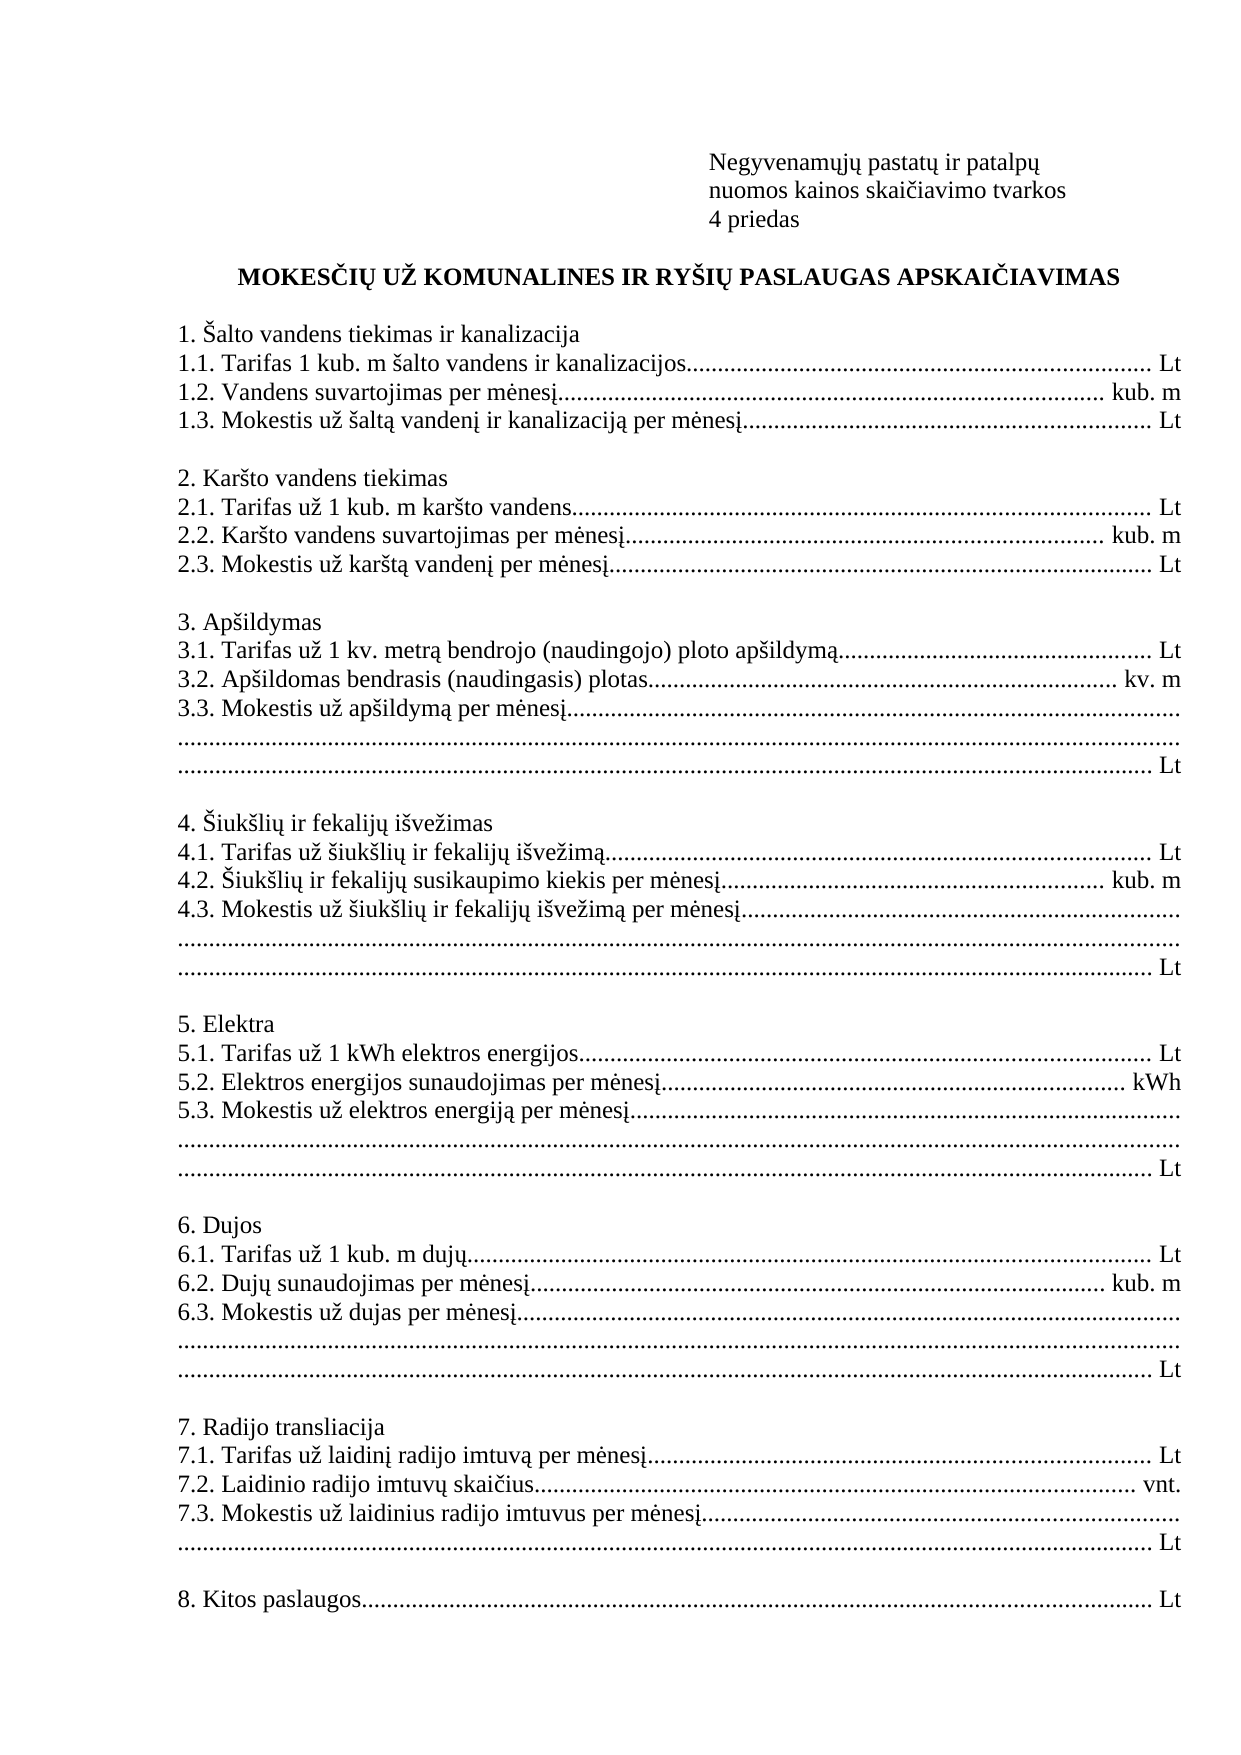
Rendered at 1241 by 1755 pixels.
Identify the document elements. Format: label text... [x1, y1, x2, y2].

text 6. Dujos [177, 1211, 1181, 1239]
text 6.3. Mokestis už dujas per mėnesį Lt [177, 1297, 1181, 1383]
text 5.1. Tarifas už 1 kwh elektros energijos Lt [177, 1038, 1181, 1067]
text 4.1. Tarifas už šiukšlių ir fekalijų išvežimą Lt [177, 837, 1181, 866]
text 8. Kitos paslaugos ........... Lt [177, 1584, 1181, 1613]
text Negyvenamųjų pastatų ir patalpų [177, 147, 1181, 176]
text 5.3. Mokestis už elektros energiją per mėnesį Lt [177, 1096, 1181, 1182]
text 2.2. Karšto vandens suvartojimas per mėnesį kub. m [177, 521, 1181, 549]
text 3.2. Apšildomas bendrasis (naudingasis) plotas kv. m [177, 664, 1181, 693]
text 1.2. Vandens suvartojimas per mėnesį kub. m [177, 377, 1181, 406]
text 5. Elektra [177, 1009, 1181, 1038]
text 7. Radijo transliacija [177, 1412, 1181, 1441]
text 4 priedas [177, 204, 1181, 233]
text Mokesčių už komunalines ir ryšių paslaugas apskaičiavimas [177, 262, 1181, 291]
text 4.3. Mokestis už šiukšlių ir fekalijų išvežimą per mėnesį Lt [177, 894, 1181, 981]
text 6.1. Tarifas už 1 kub. m dujų Lt [177, 1239, 1181, 1268]
text 4.2. Šiukšlių ir fekalijų susikaupimo kiekis per mėnesį kub. m [177, 866, 1181, 894]
text 2. Karšto vandens tiekimas [177, 463, 1181, 492]
text 1. Šalto vandens tiekimas ir kanalizacija [177, 319, 1181, 348]
text 3.3. Mokestis už apšildymą per mėnesį Lt [177, 693, 1181, 779]
text 5.2. Elektros energijos sunaudojimas per mėnesį kwh [177, 1067, 1181, 1096]
text 7.1. Tarifas už laidinį radijo imtuvą per mėnesį Lt [177, 1441, 1181, 1469]
text 1.1. Tarifas 1 kub. m šalto vandens ir kanalizacijos Lt [177, 348, 1181, 377]
text 6.2. Dujų sunaudojimas per mėnesį kub. m [177, 1268, 1181, 1297]
text 7.2. Laidinio radijo imtuvų skaičius vnt. [177, 1469, 1181, 1498]
text 4. Šiukšlių ir fekalijų išvežimas [177, 808, 1181, 837]
text 2.1. Tarifas už 1 kub. m karšto vandens Lt [177, 492, 1181, 521]
text nuomos kainos skaičiavimo tvarkos [177, 176, 1181, 204]
text 3.1. Tarifas už 1 kv. metrą bendrojo (naudingojo) ploto apšildymą Lt [177, 636, 1181, 664]
text 7.3. Mokestis už laidinius radijo imtuvus per mėnesį Lt [177, 1498, 1181, 1556]
text 2.3. Mokestis už karštą vandenį per mėnesį Lt [177, 549, 1181, 578]
text 1.3. Mokestis už šaltą vandenį ir kanalizaciją per mėnesį Lt [177, 406, 1181, 434]
text 3. Apšildymas [177, 607, 1181, 636]
